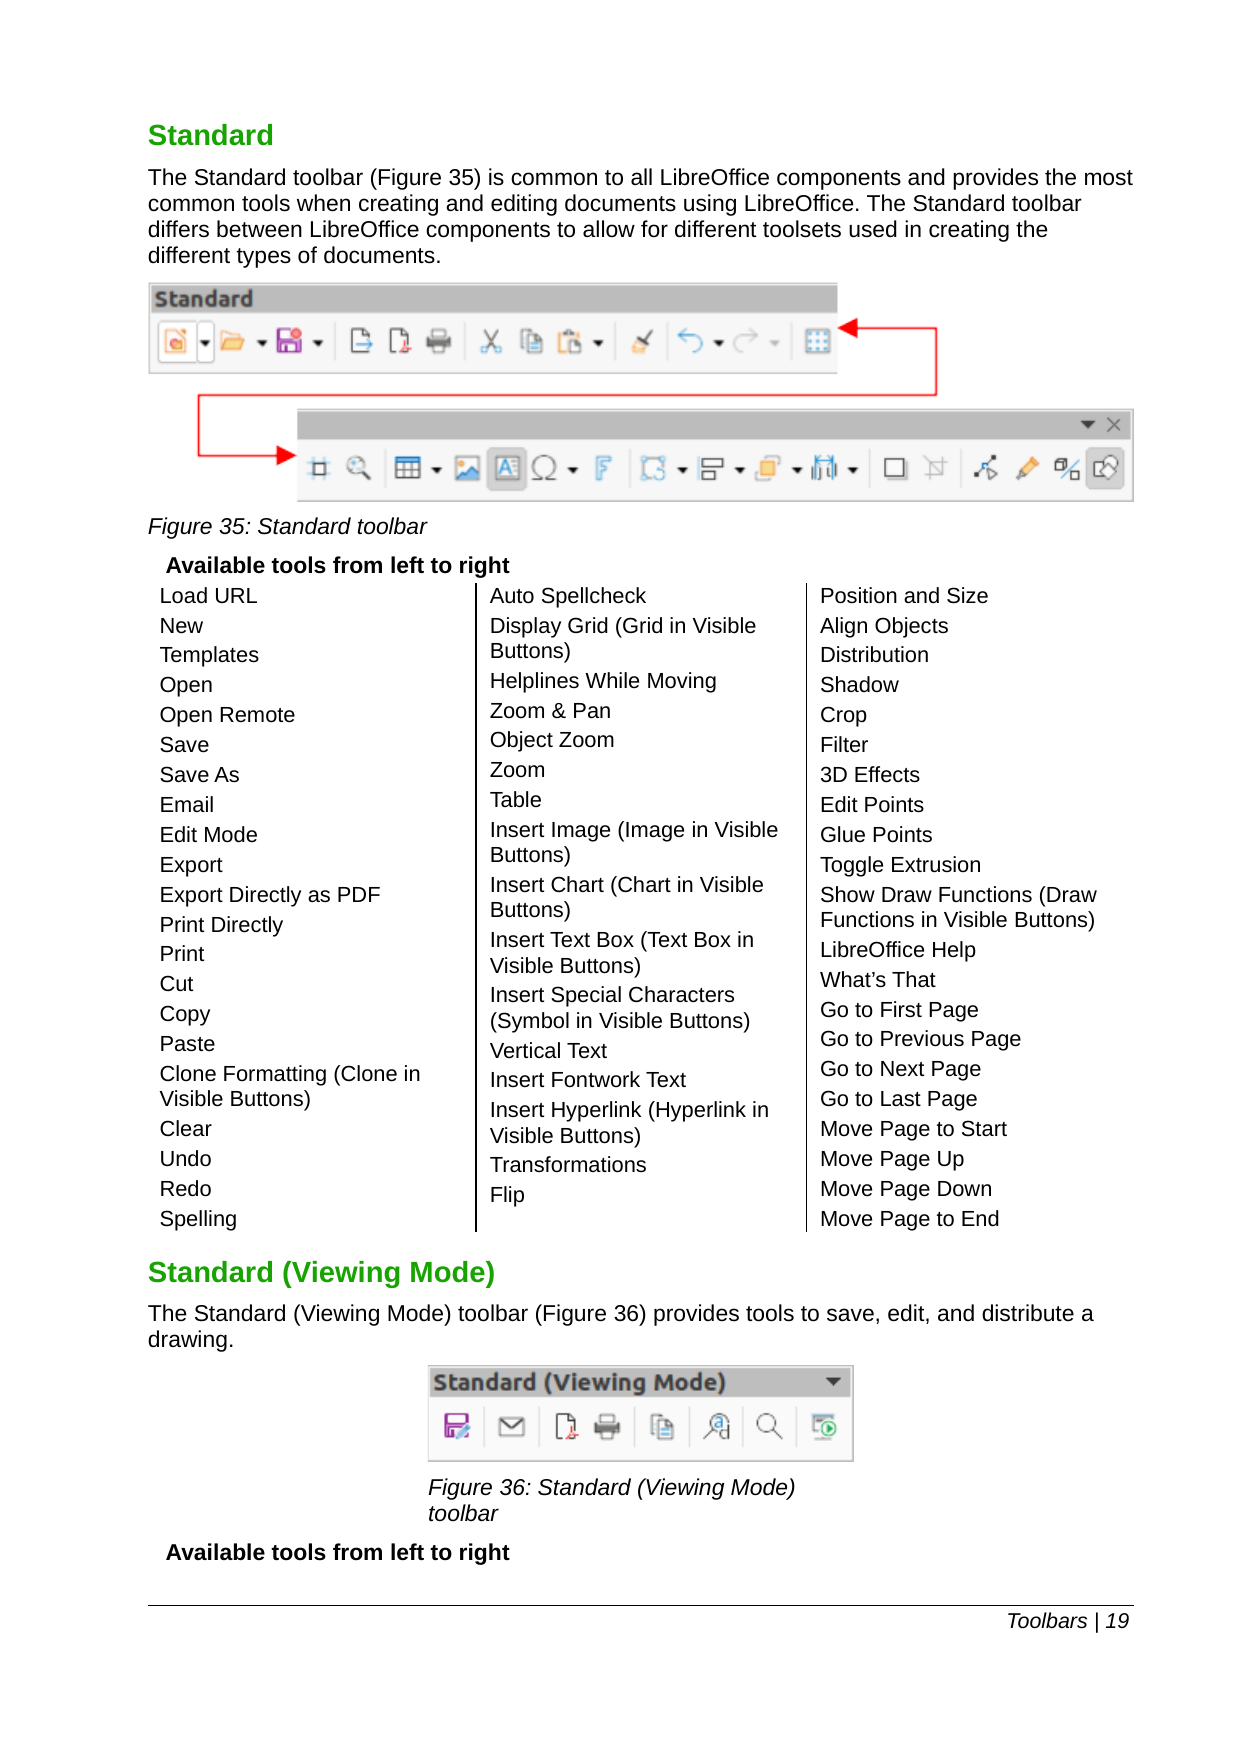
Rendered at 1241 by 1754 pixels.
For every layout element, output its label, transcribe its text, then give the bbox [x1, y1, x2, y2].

text Move Page to End [820, 1206, 1122, 1231]
text Glue Points [820, 822, 1122, 847]
text Table [489, 787, 792, 812]
text Filter [820, 732, 1122, 757]
text Transformations [489, 1152, 792, 1178]
text Move Page Up [820, 1146, 1122, 1171]
text Available tools from left to right [165, 1538, 1134, 1565]
text Show Draw Functions (Draw Functions in Visible Buttons) [820, 882, 1122, 932]
list The Standard (Viewing Mode) toolbar (Figure 36) provides tools to save, edit, and distribute a drawing. [148, 1300, 1134, 1353]
text Open [159, 672, 462, 697]
text Export [159, 852, 462, 877]
text Crop [820, 702, 1122, 727]
subtitle Standard [148, 118, 1134, 152]
text Move Page Down [820, 1176, 1122, 1201]
text Object Zoom [489, 727, 792, 753]
text Templates [159, 642, 462, 668]
text Print [159, 941, 462, 967]
text Load URL [159, 583, 462, 608]
text Clone Formatting (Clone in Visible Buttons) [159, 1061, 462, 1111]
text Email [159, 792, 462, 817]
text Insert Special Characters (Symbol in Visible Buttons) [489, 982, 792, 1033]
text Go to First Page [820, 996, 1122, 1022]
picture [147, 281, 1134, 502]
text Redo [159, 1176, 462, 1201]
text Go to Last Page [820, 1086, 1122, 1111]
text What’s That [820, 967, 1122, 992]
text Open Remote [159, 702, 462, 727]
text Go to Previous Page [820, 1026, 1122, 1052]
text Display Grid (Grid in Visible Buttons) [489, 612, 792, 663]
text Shadow [820, 672, 1122, 697]
text Insert Hyperlink (Hyperlink in Visible Buttons) [489, 1097, 792, 1148]
text Spelling [159, 1206, 462, 1231]
text Figure 35: Standard toolbar [148, 513, 1134, 539]
text Copy [159, 1001, 462, 1026]
text Move Page to Start [820, 1116, 1122, 1141]
text Align Objects [820, 612, 1122, 638]
text Distribution [820, 642, 1122, 668]
text Insert Fontwork Text [489, 1067, 792, 1093]
text Save [159, 732, 462, 757]
text 3D Effects [820, 762, 1122, 787]
text Flip [489, 1182, 792, 1207]
text LibreOffice Help [820, 937, 1122, 962]
text Paste [159, 1031, 462, 1056]
text Figure 36: Standard (Viewing Mode) toolbar [428, 1474, 854, 1527]
text Clear [159, 1116, 462, 1141]
text Zoom [489, 757, 792, 782]
text Available tools from left to right [165, 552, 1134, 578]
text Print Directly [159, 911, 462, 937]
text Insert Text Box (Text Box in Visible Buttons) [489, 927, 792, 978]
text Vertical Text [489, 1037, 792, 1063]
text Cut [159, 971, 462, 996]
text Insert Image (Image in Visible Buttons) [489, 817, 792, 867]
text Edit Points [820, 792, 1122, 817]
text Save As [159, 762, 462, 787]
text Position and Size [820, 583, 1122, 608]
text Edit Mode [159, 822, 462, 847]
list The Standard toolbar (Figure 35) is common to all LibreOffice components and provides the most common tools when creating and editing documents using LibreOffice. The Standard toolbar differs between LibreOffice components to allow for different toolsets used in creating the different types of documents. [148, 163, 1134, 269]
text Undo [159, 1146, 462, 1171]
text Toggle Extrusion [820, 852, 1122, 877]
text Auto Spellcheck [489, 583, 792, 608]
picture [427, 1365, 854, 1462]
text Go to Next Page [820, 1056, 1122, 1081]
text Helplines While Moving [489, 668, 792, 693]
subtitle Standard (Viewing Mode) [148, 1254, 1134, 1288]
text Export Directly as PDF [159, 882, 462, 907]
text Zoom & Pan [489, 697, 792, 723]
text Insert Chart (Chart in Visible Buttons) [489, 872, 792, 923]
text New [159, 612, 462, 638]
